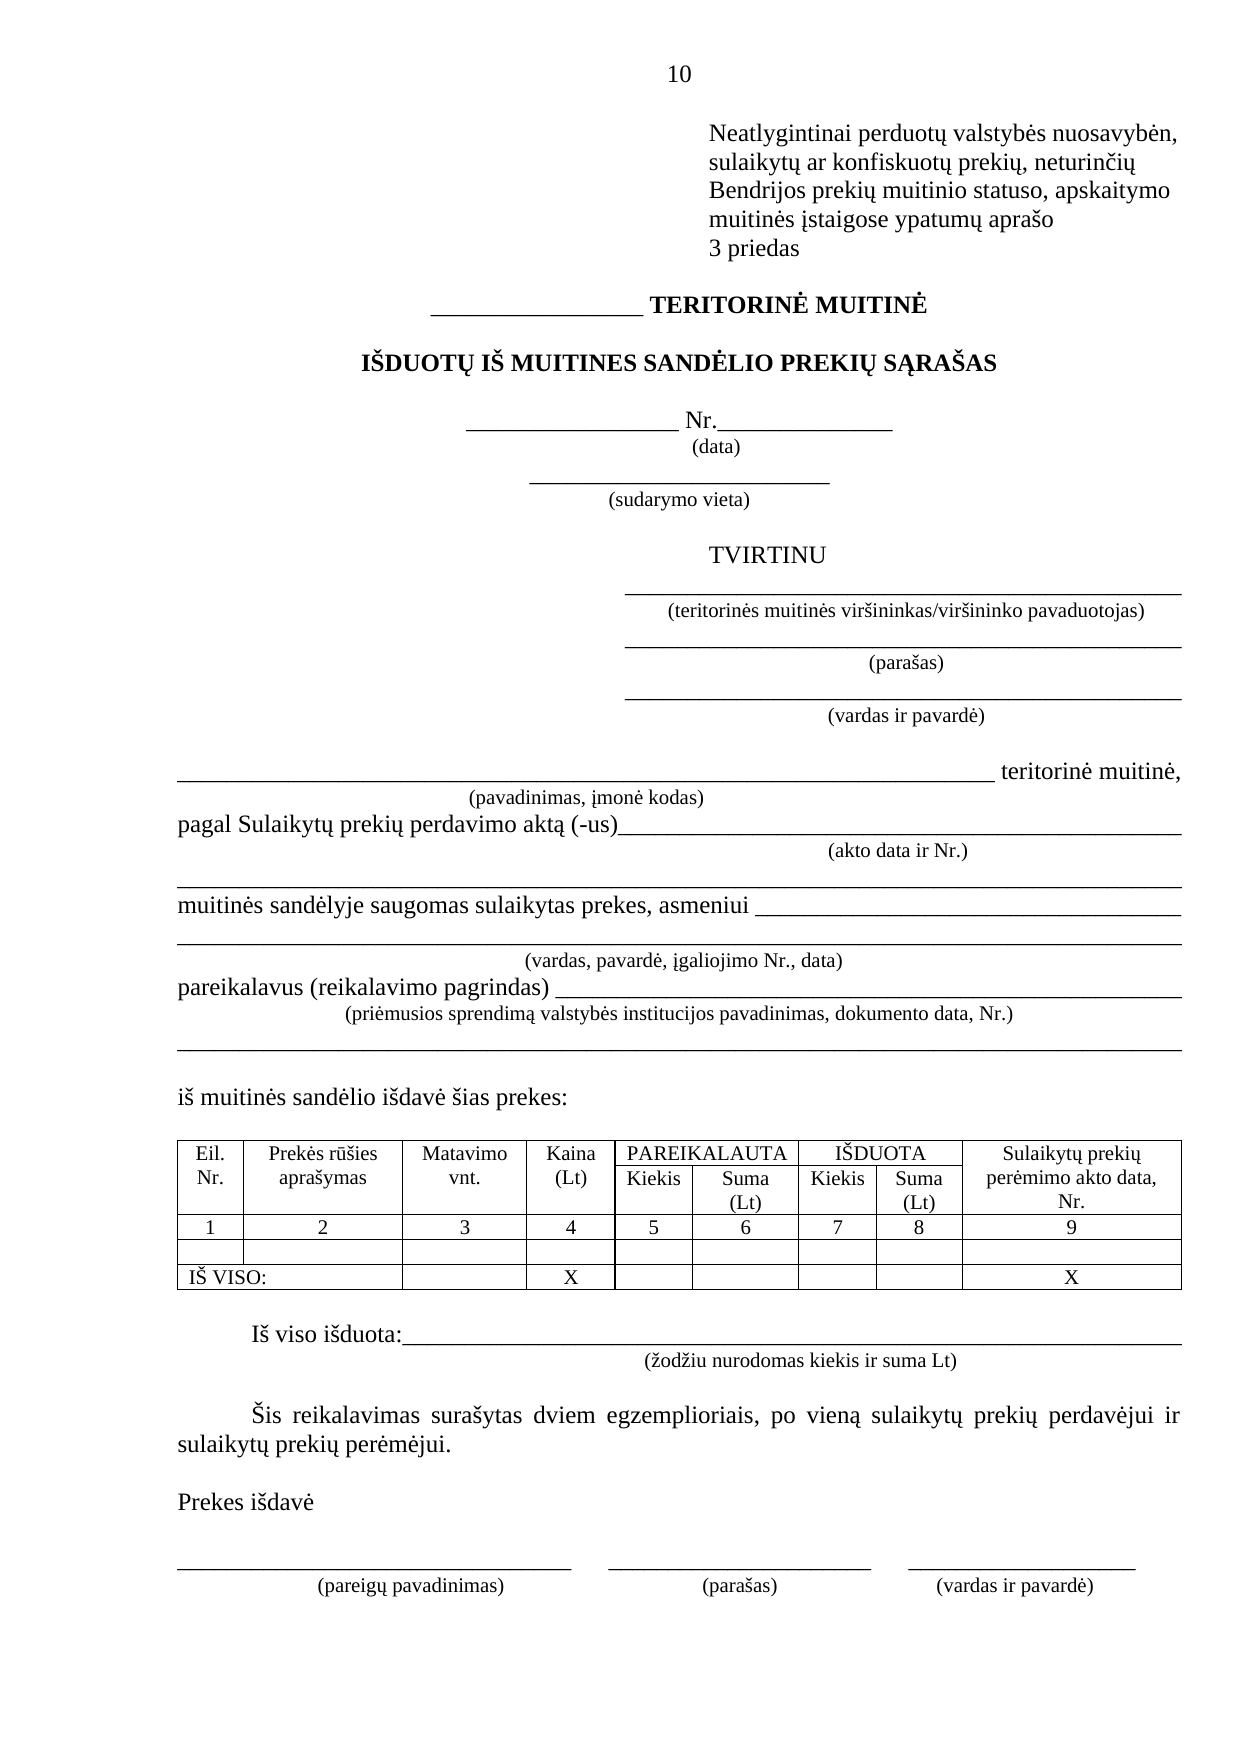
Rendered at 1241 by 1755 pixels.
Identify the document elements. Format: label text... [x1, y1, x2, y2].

text (akto data ir Nr.) [177, 837, 1181, 862]
text _________________ TERITORINĖ MUITINĖ [177, 291, 1181, 319]
table_cell [403, 1240, 526, 1264]
text Prekes išdavė [177, 1487, 1181, 1516]
table_cell [799, 1265, 876, 1289]
table_cell 4 [527, 1215, 614, 1239]
table_cell Suma (Lt) [693, 1166, 798, 1214]
text TVIRTINU [177, 540, 1181, 569]
table_cell 1 [178, 1215, 243, 1239]
text sulaikytų ar konfiskuotų prekių, neturinčių [177, 147, 1181, 176]
text (parašas) [177, 650, 1181, 674]
table_cell Kiekis [616, 1166, 692, 1214]
table_cell Kiekis [799, 1166, 876, 1214]
table_cell [963, 1240, 1181, 1264]
text pareikalavus (reikalavimo pagrindas) [177, 972, 1181, 1001]
table_cell [693, 1240, 798, 1264]
table_header Eil. Nr. [178, 1141, 243, 1214]
text (priėmusios sprendimą valstybės institucijos pavadinimas, dokumento data, Nr.) [177, 1001, 1181, 1025]
table_cell [877, 1240, 962, 1264]
table_header Matavimo vnt. [403, 1141, 526, 1214]
text Šis reikalavimas surašytas dviem egzemplioriais, po vieną sulaikytų prekių perdavėjui ir sulaikytų prekių perėmėjui. [177, 1401, 1181, 1458]
table_cell X [527, 1265, 614, 1289]
table_cell Suma (Lt) [877, 1166, 962, 1214]
text (vardas, pavardė, įgaliojimo Nr., data) [177, 948, 1181, 972]
text Bendrijos prekių muitinio statuso, apskaitymo [177, 176, 1181, 204]
table_cell 6 [693, 1215, 798, 1239]
table_header Kaina (Lt) [527, 1141, 614, 1214]
table_cell [616, 1240, 692, 1264]
text iš muitinės sandėlio išdavė šias prekes: [177, 1082, 1181, 1111]
table_cell 8 [877, 1215, 962, 1239]
table_header IŠDUOTA [799, 1141, 962, 1165]
text (teritorinės muitinės viršininkas/viršininko pavaduotojas) [177, 597, 1181, 622]
text (vardas ir pavardė) [177, 703, 1181, 727]
text (sudarymo vieta) [177, 487, 1181, 511]
table_cell [527, 1240, 614, 1264]
text IŠDUOTŲ IŠ MUITINES SANDĖLIO PREKIŲ SĄRAŠAS [177, 348, 1181, 377]
text Iš viso išduota: [177, 1319, 1181, 1348]
table_cell [799, 1240, 876, 1264]
table_cell [616, 1265, 692, 1289]
table_cell 3 [403, 1215, 526, 1239]
table_cell [403, 1265, 526, 1289]
text (pavadinimas, įmonė kodas) [177, 785, 1181, 809]
table_cell [877, 1265, 962, 1289]
table_header PAREIKALAUTA [616, 1141, 798, 1165]
text 3 priedas [177, 233, 1181, 262]
table_cell 7 [799, 1215, 876, 1239]
text (žodžiu nurodomas kiekis ir suma Lt) [177, 1348, 1181, 1372]
table_cell IŠ VISO: [178, 1265, 402, 1289]
table_cell X [963, 1265, 1181, 1289]
text Neatlygintinai perduotų valstybės nuosavybėn, [709, 118, 1181, 147]
table_cell [178, 1240, 243, 1264]
table_cell 2 [244, 1215, 402, 1239]
text pagal Sulaikytų prekių perdavimo aktą (-us) [177, 809, 1181, 837]
text muitinės įstaigose ypatumų aprašo [177, 204, 1181, 233]
table_cell 5 [616, 1215, 692, 1239]
text (data) [177, 434, 1181, 458]
text muitinės sandėlyje saugomas sulaikytas prekes, asmeniui [177, 890, 1181, 919]
text _________________ Nr.______________ [177, 406, 1181, 434]
table_header Prekės rūšies aprašymas [244, 1141, 402, 1214]
text ________________________ [177, 458, 1181, 487]
table_cell [693, 1265, 798, 1289]
table_cell [244, 1240, 402, 1264]
text (pareigų pavadinimas) (parašas) (vardas ir pavardė) [177, 1573, 1181, 1597]
text teritorinė muitinė, [177, 756, 1181, 785]
table_header Sulaikytų prekių perėmimo akto data, Nr. [963, 1141, 1181, 1214]
table_cell 9 [963, 1215, 1181, 1239]
